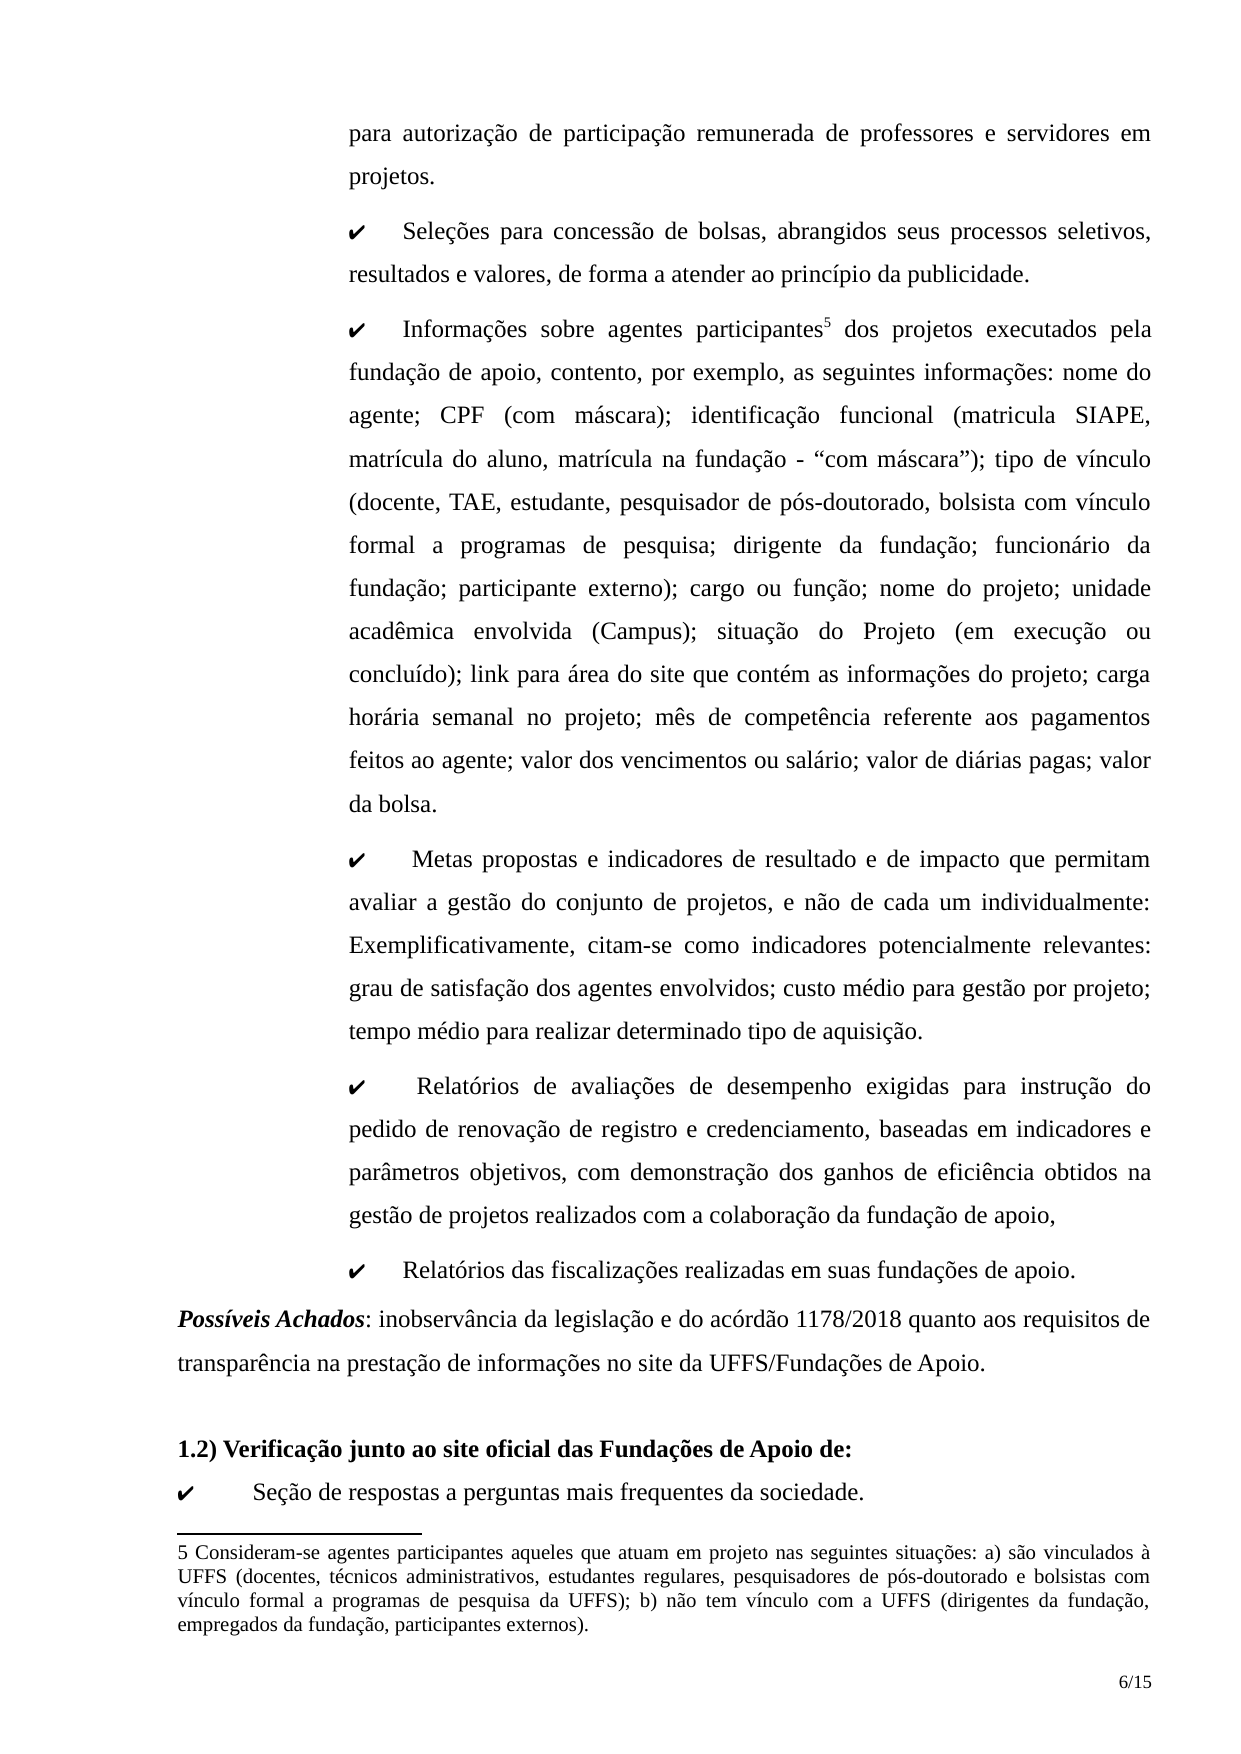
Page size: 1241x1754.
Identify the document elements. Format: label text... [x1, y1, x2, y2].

list Relatórios das fiscalizações realizadas em suas fundações de apoio. [348, 1256, 1152, 1284]
list Seleções para concessão de bolsas, abrangidos seus processos seletivos, resultados e valores, de forma a atender ao princípio da publicidade. [348, 216, 1152, 288]
list Seção de respostas a perguntas mais frequentes da sociedade. [177, 1477, 1152, 1506]
list Informações sobre agentes participantes dos projetos executados pela fundação de apoio, contento, por exemplo, as seguintes informações: nome do agente; CPF (com máscara); identificação funcional (matricula SIAPE, matrícula do aluno, matrícula na fundação - “com máscara”); tipo de vínculo (docente, TAE, estudante, pesquisador de pós-doutorado, bolsista com vínculo formal a programas de pesquisa; dirigente da fundação; funcionário da fundação; participante externo); cargo ou função; nome do projeto; unidade acadêmica envolvida (Campus); situação do Projeto (em execução ou concluído); link para área do site que contém as informações do projeto; carga horária semanal no projeto; mês de competência referente aos pagamentos feitos ao agente; valor dos vencimentos ou salário; valor de diárias pagas; valor da bolsa. [348, 314, 1152, 817]
text Possíveis Achados: inobservância da legislação e do acórdão 1178/2018 quanto aos requisitos de transparência na prestação de informações no site da UFFS/Fundações de Apoio. [177, 1304, 1152, 1376]
list Consideram-se agentes participantes aqueles que atuam em projeto nas seguintes situações: a) são vinculados à UFFS (docentes, técnicos administrativos, estudantes regulares, pesquisadores de pós-doutorado e bolsistas com vínculo formal a programas de pesquisa da UFFS); b) não tem vínculo com a UFFS (dirigentes da fundação, empregados da fundação, participantes externos). [177, 1540, 1152, 1636]
list Metas propostas e indicadores de resultado e de impacto que permitam avaliar a gestão do conjunto de projetos, e não de cada um individualmente: Exemplificativamente, citam-se como indicadores potencialmente relevantes: grau de satisfação dos agentes envolvidos; custo médio para gestão por projeto; tempo médio para realizar determinado tipo de aquisição. [348, 844, 1152, 1045]
list Relatórios de avaliações de desempenho exigidas para instrução do pedido de renovação de registro e credenciamento, baseadas em indicadores e parâmetros objetivos, com demonstração dos ganhos de eficiência obtidos na gestão de projetos realizados com a colaboração da fundação de apoio, [348, 1071, 1152, 1229]
text 1.2) Verificação junto ao site oficial das Fundações de Apoio de: [177, 1434, 1152, 1463]
list para autorização de participação remunerada de professores e servidores em projetos. [348, 118, 1152, 190]
